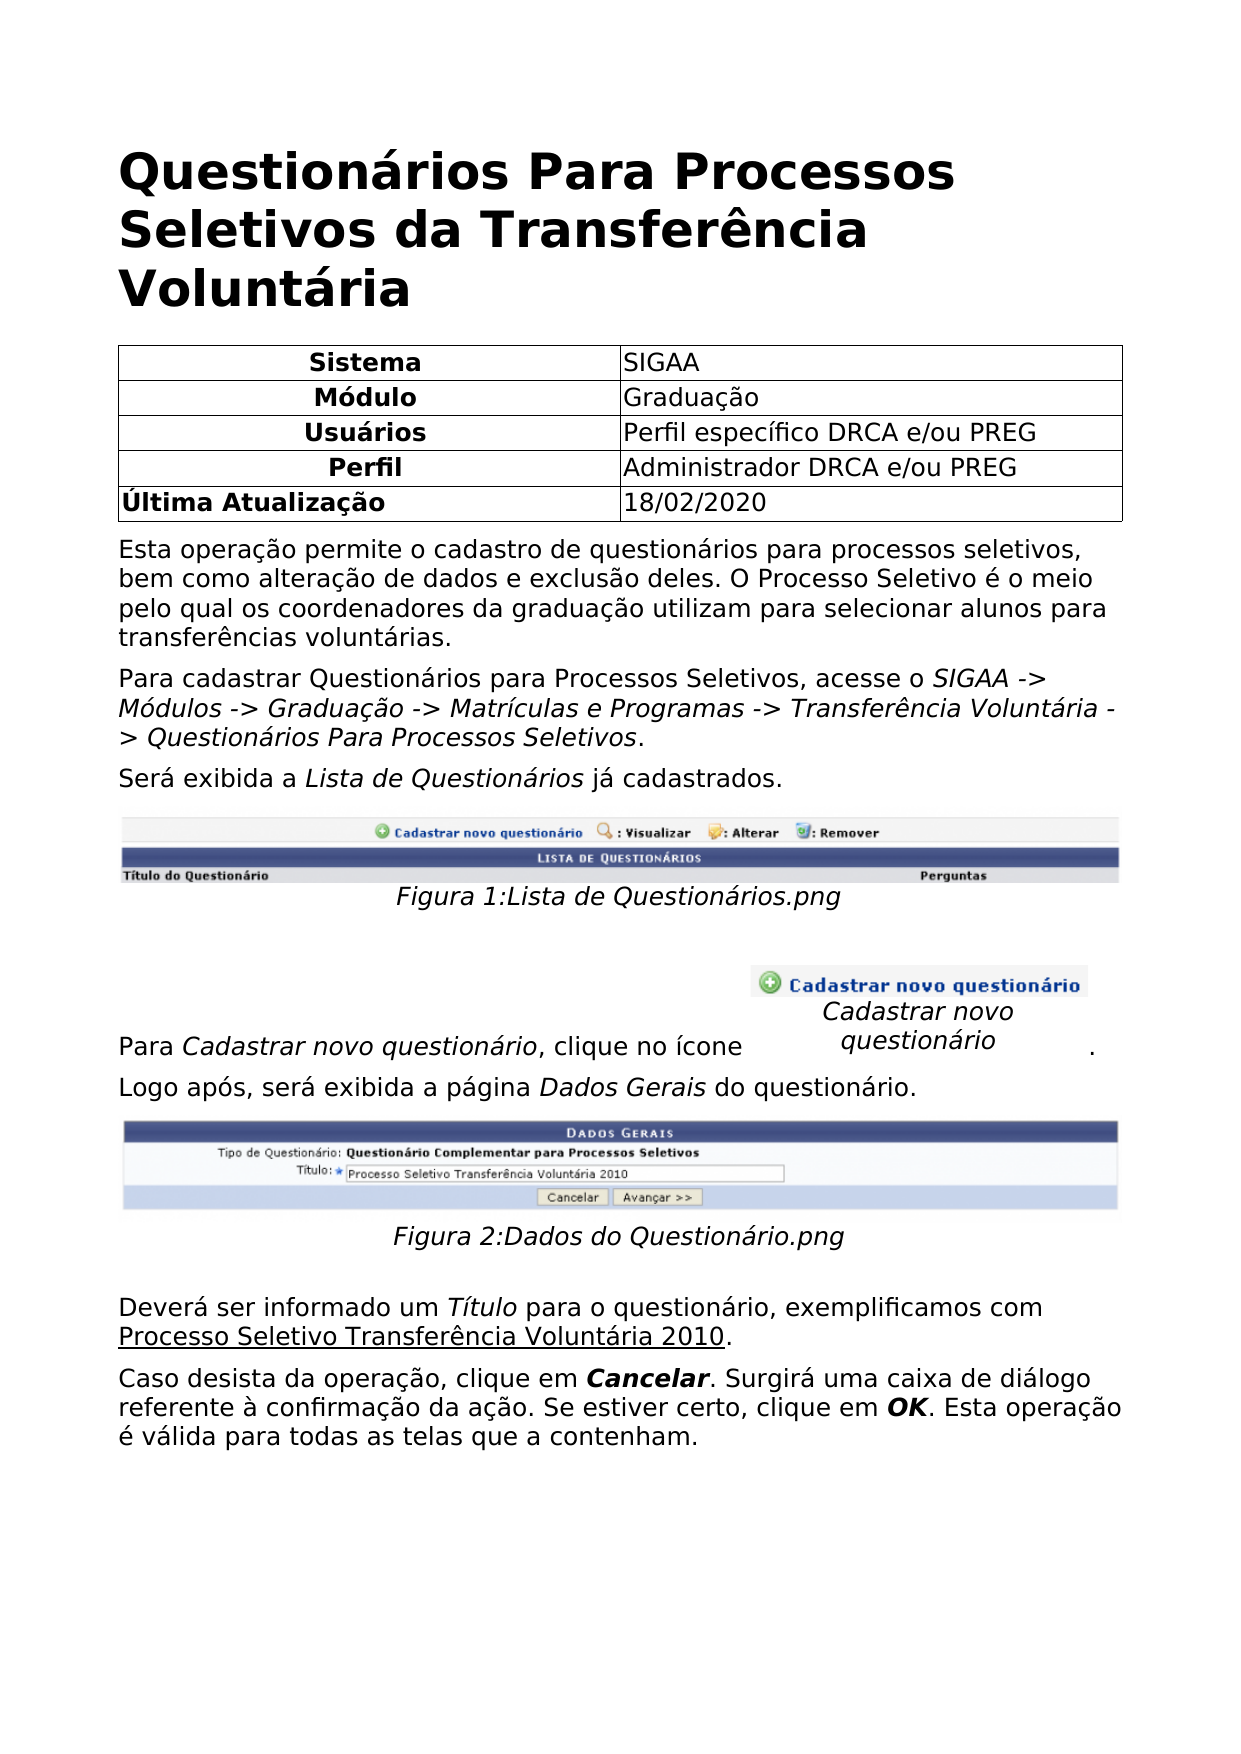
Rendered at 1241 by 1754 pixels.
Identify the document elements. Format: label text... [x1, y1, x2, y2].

subtitle Questionários Para Processos Seletivos da Transferência Voluntária [118, 143, 1122, 318]
text Cadastrar novo questionário [751, 997, 1088, 1055]
text Esta operação permite o cadastro de questionários para processos seletivos, bem como alteração de dados e exclusão deles. O Processo Seletivo é o meio pelo qual os coordenadores da graduação utilizam para selecionar alunos para transferências voluntárias. [118, 536, 1122, 652]
text Logo após, será exibida a página Dados Gerais do questionário. [118, 1073, 1122, 1103]
table_cell Administrador DRCA e/ou PREG [621, 451, 1122, 486]
text Figura 1:Lista de Questionários.png [118, 883, 1122, 911]
table_cell Graduação [621, 381, 1122, 415]
text Para Cadastrar novo questionário, clique no ícone . [118, 953, 1122, 1061]
table_cell Última Atualização [119, 487, 620, 521]
picture [750, 965, 1089, 997]
table_cell Perfil específico DRCA e/ou PREG [621, 416, 1122, 450]
table_header SIGAA [621, 346, 1122, 380]
text Para cadastrar Questionários para Processos Seletivos, acesse o SIGAA -> Módulos -> Graduação -> Matrículas e Programas -> Transferência Voluntária -> Questionários Para Processos Seletivos. [118, 665, 1122, 752]
text Caso desista da operação, clique em Cancelar. Surgirá uma caixa de diálogo referente à confirmação da ação. Se estiver certo, clique em OK. Esta operação é válida para todas as telas que a contenham. [118, 1364, 1122, 1451]
table_cell Usuários [119, 416, 620, 450]
text Deverá ser informado um Título para o questionário, exemplificamos com Processo Seletivo Transferência Voluntária 2010. [118, 1293, 1122, 1351]
picture [118, 806, 1123, 883]
table_cell Perfil [119, 451, 620, 486]
text Será exibida a Lista de Questionários já cadastrados. [118, 765, 1122, 794]
table_cell 18/02/2020 [621, 487, 1122, 521]
table_header Sistema [119, 346, 620, 380]
picture [118, 1115, 1123, 1223]
table_cell Módulo [119, 381, 620, 415]
text Figura 2:Dados do Questionário.png [118, 1223, 1122, 1251]
